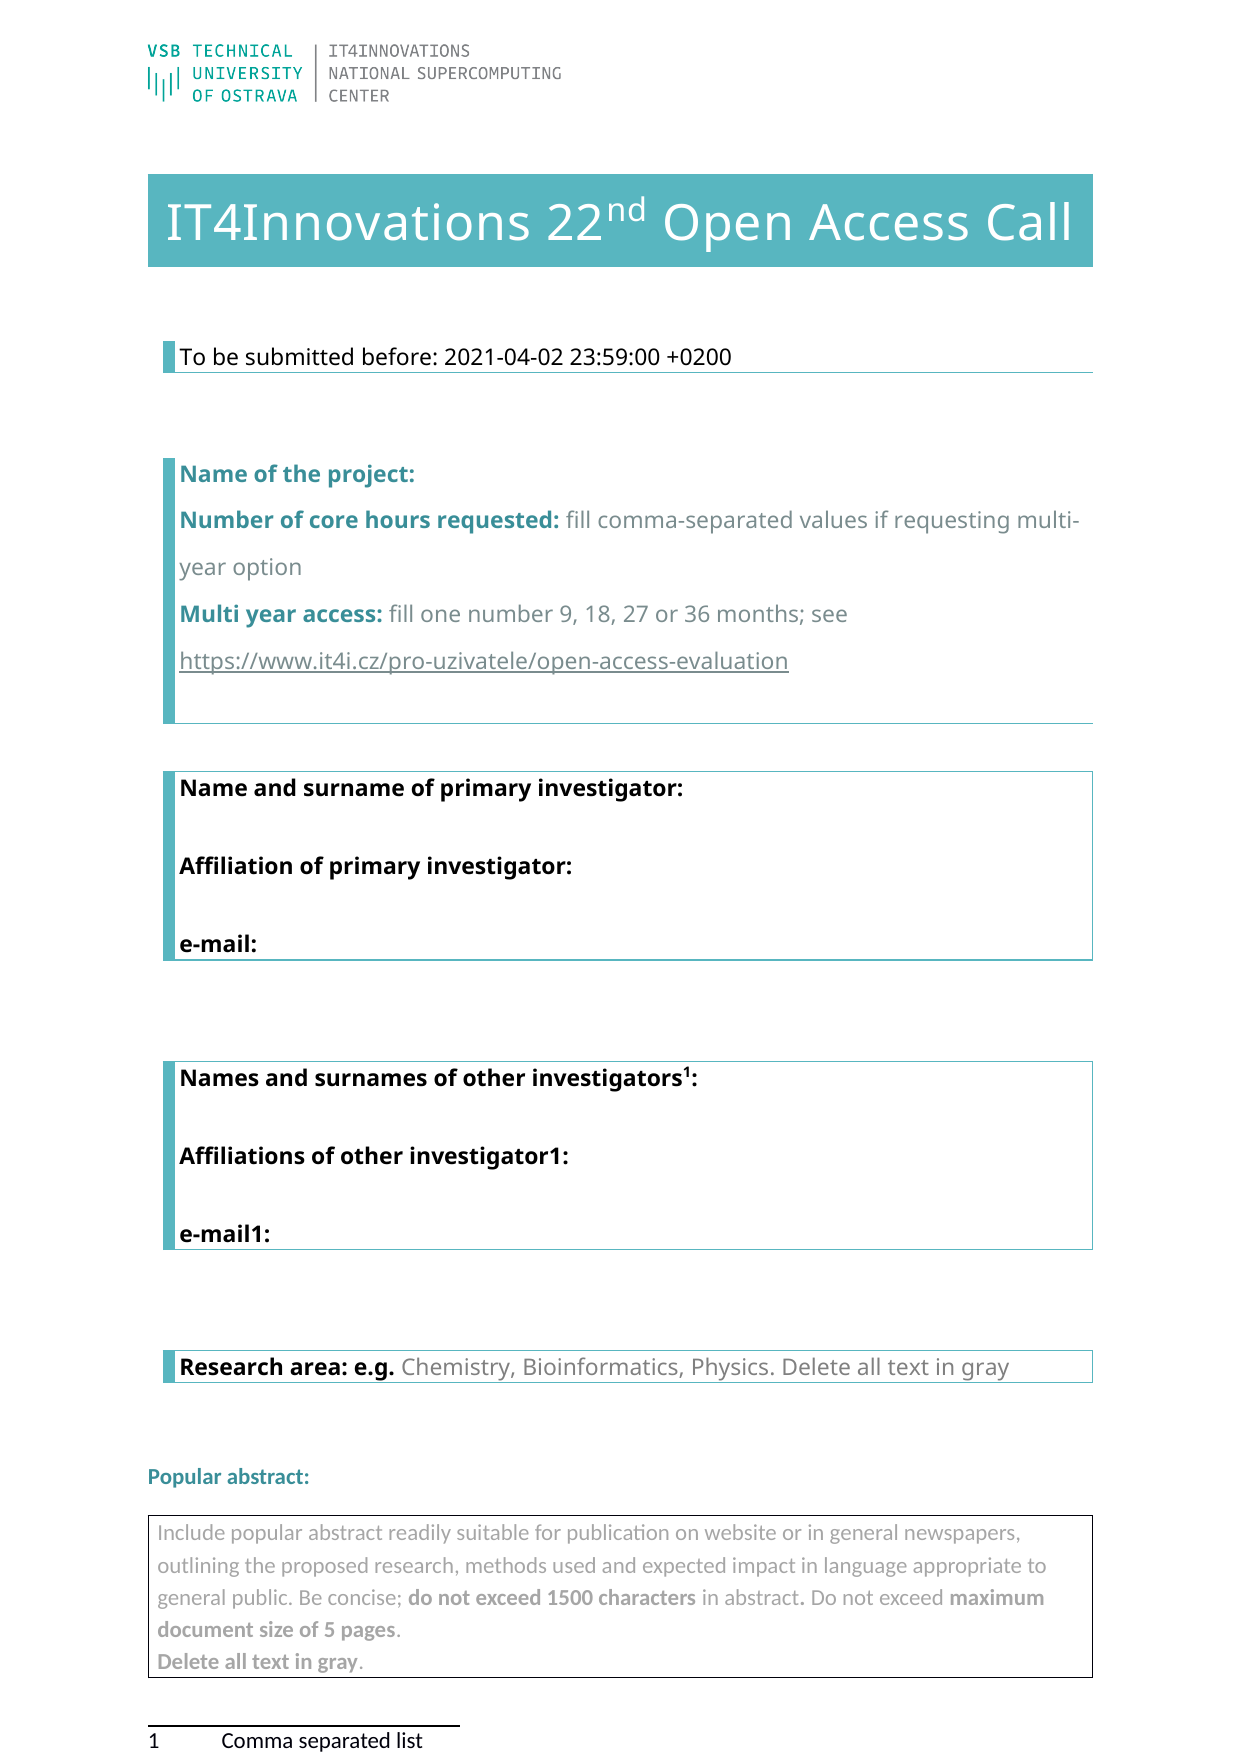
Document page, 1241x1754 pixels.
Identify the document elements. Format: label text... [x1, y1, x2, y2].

subtitle Affiliations of other investigator1: [175, 1139, 1092, 1171]
text Include popular abstract readily suitable for publication on website or in general newspapers, outlining the proposed research, methods used and expected impact in language appropriate to general public. Be concise; do not exceed 1500 characters in abstract. Do not exceed maximum document size of 5 pages. Delete all text in gray. [149, 1516, 1092, 1677]
subtitle Names and surnames of other investigators: [175, 1062, 1092, 1093]
subtitle e-mail: [175, 927, 1092, 959]
subtitle To be submitted before: 2021-04-02 23:59:00 +0200 [175, 341, 1093, 372]
subtitle Name of the project: Number of core hours requested: fill comma-separated values if requesting multi-year option Multi year access: fill one number 9, 18, 27 or 36 months; see https://www.it4i.cz/pro-uzivatele/open-access-evaluation [162, 457, 1093, 724]
subtitle Name and surname of primary investigator: [175, 772, 1092, 803]
text Popular abstract: [148, 1462, 1093, 1490]
subtitle Affiliation of primary investigator: [175, 849, 1092, 881]
subtitle e-mail1: [175, 1217, 1092, 1249]
text Comma separated list [148, 1726, 1093, 1754]
text IT4Innovations 22nd Open Access Call [160, 186, 1080, 254]
subtitle Research area: e.g. Chemistry, Bioinformatics, Physics. Delete all text in gray [175, 1351, 1092, 1382]
